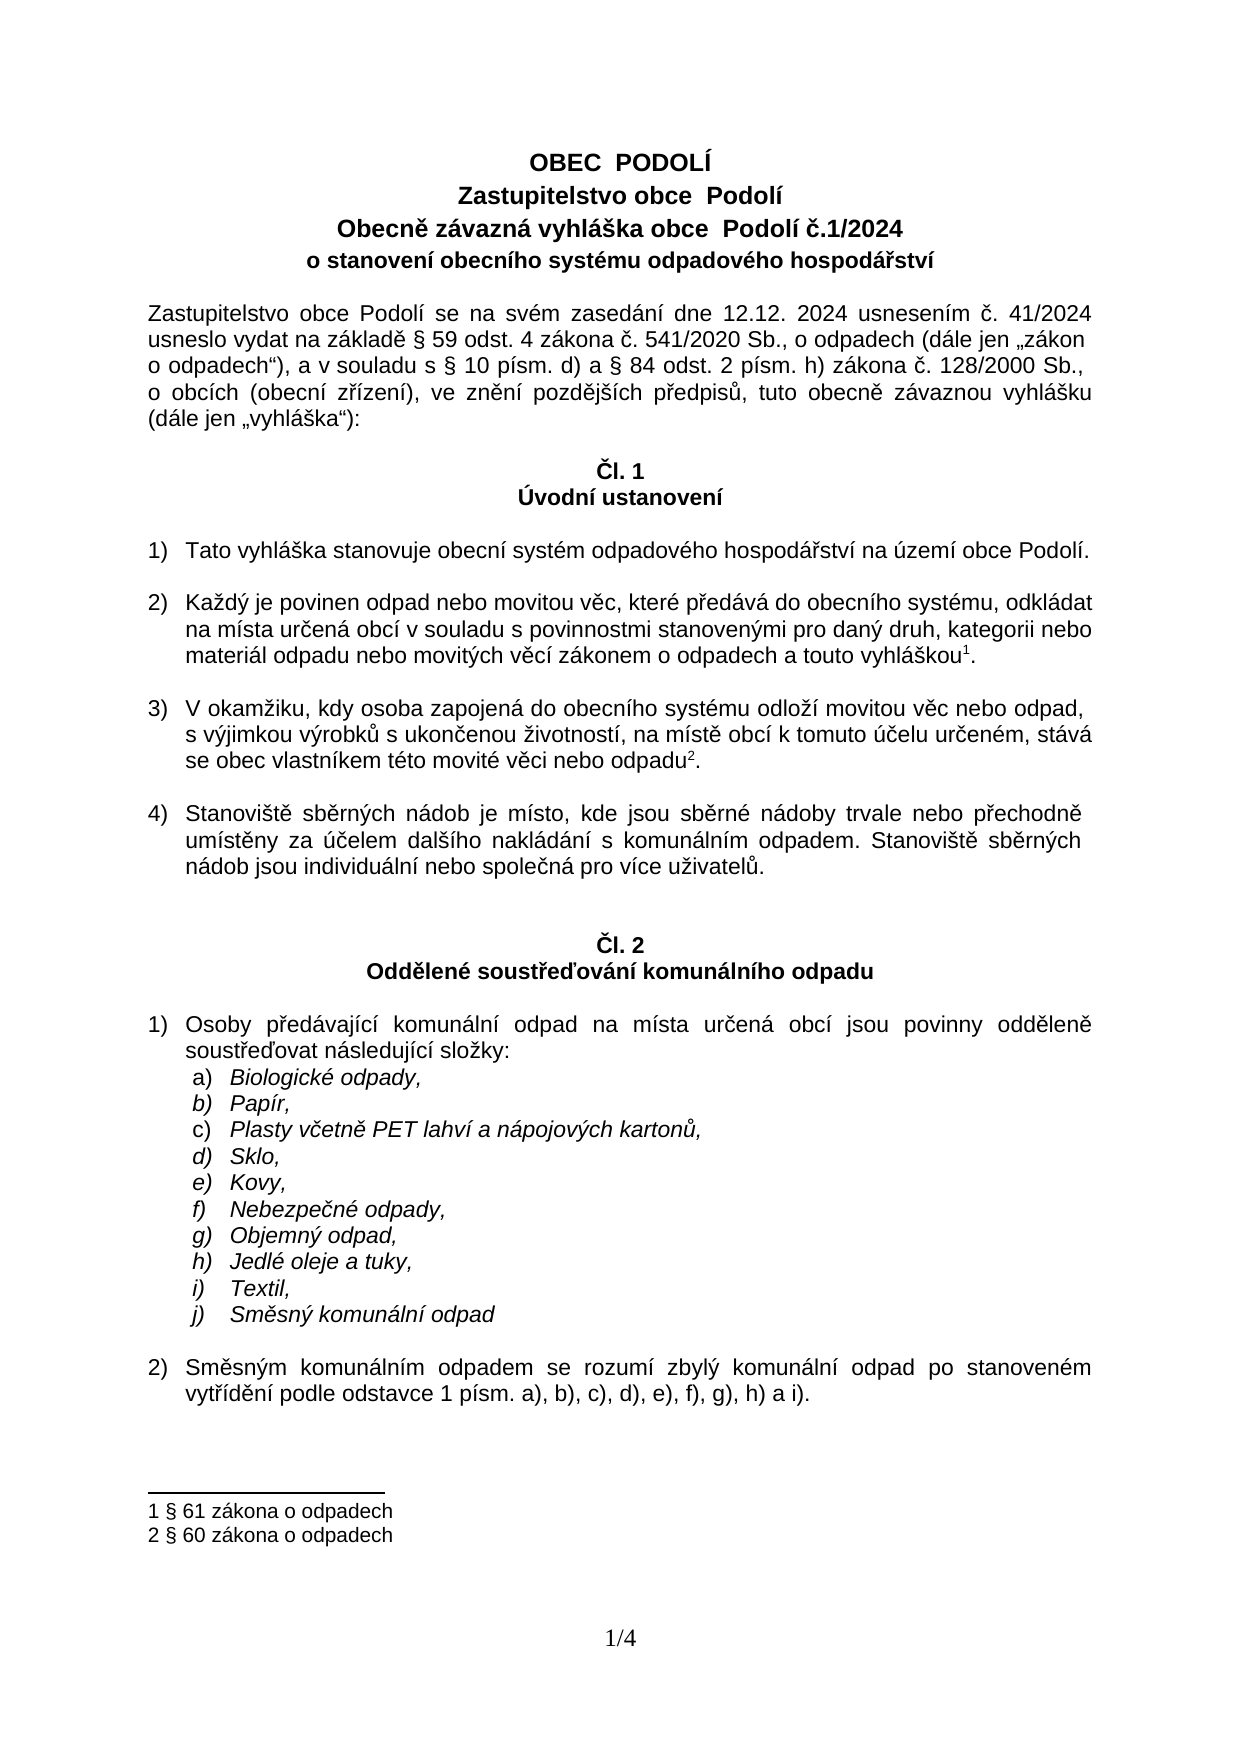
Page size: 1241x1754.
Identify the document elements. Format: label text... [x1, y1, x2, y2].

list § 60 zákona o odpadech [148, 1523, 1092, 1547]
list Osoby předávající komunální odpad na místa určená obcí jsou povinny odděleně soustřeďovat následující složky: [148, 1011, 1092, 1064]
list Každý je povinen odpad nebo movitou věc, které předává do obecního systému, odkládat na místa určená obcí v souladu s povinnostmi stanovenými pro daný druh, kategorii nebo materiál odpadu nebo movitých věcí zákonem o odpadech a touto vyhláškou. [148, 589, 1092, 668]
list Plasty včetně PET lahví a nápojových kartonů, [192, 1116, 1092, 1143]
text Oddělené soustřeďování komunálního odpadu [148, 958, 1092, 985]
list Textil, [192, 1274, 1092, 1301]
text OBEC PODOLÍ [148, 148, 1092, 176]
list Stanoviště sběrných nádob je místo, kde jsou sběrné nádoby trvale nebo přechodně umístěny za účelem dalšího nakládání s komunálním odpadem. Stanoviště sběrných nádob jsou individuální nebo společná pro více uživatelů. [148, 800, 1092, 879]
text o stanovení obecního systému odpadového hospodářství [148, 247, 1092, 273]
text Zastupitelstvo obce Podolí se na svém zasedání dne 12.12. 2024 usnesením č. 41/2024 usneslo vydat na základě § 59 odst. 4 zákona č. 541/2020 Sb., o odpadech (dále jen „zákon o odpadech“), a v souladu s § 10 písm. d) a § 84 odst. 2 písm. h) zákona č. 128/2000 Sb., o obcích (obecní zřízení), ve znění pozdějších předpisů, tuto obecně závaznou vyhlášku (dále jen „vyhláška“): [148, 299, 1092, 431]
list Jedlé oleje a tuky, [192, 1248, 1092, 1274]
list Směsným komunálním odpadem se rozumí zbylý komunální odpad po stanoveném vytřídění podle odstavce 1 písm. a), b), c), d), e), f), g), h) a i). [148, 1354, 1092, 1406]
list Nebezpečné odpady, [192, 1196, 1092, 1222]
list Tato vyhláška stanovuje obecní systém odpadového hospodářství na území obce Podolí. [148, 537, 1092, 563]
list Biologické odpady, [192, 1064, 1092, 1090]
list Kovy, [192, 1169, 1092, 1196]
text Zastupitelstvo obce Podolí [148, 181, 1092, 209]
list Papír, [192, 1090, 1092, 1116]
list Objemný odpad, [192, 1222, 1092, 1248]
list § 61 zákona o odpadech [148, 1499, 1092, 1523]
list Sklo, [192, 1143, 1092, 1169]
text Obecně závazná vyhláška obce Podolí č.1/2024 [148, 214, 1092, 242]
text Čl. 1 [148, 458, 1092, 484]
list V okamžiku, kdy osoba zapojená do obecního systému odloží movitou věc nebo odpad, s výjimkou výrobků s ukončenou životností, na místě obcí k tomuto účelu určeném, stává se obec vlastníkem této movité věci nebo odpadu. [148, 695, 1092, 774]
subtitle Úvodní ustanovení [148, 484, 1092, 510]
text Čl. 2 [148, 932, 1092, 958]
list Směsný komunální odpad [192, 1301, 1092, 1327]
